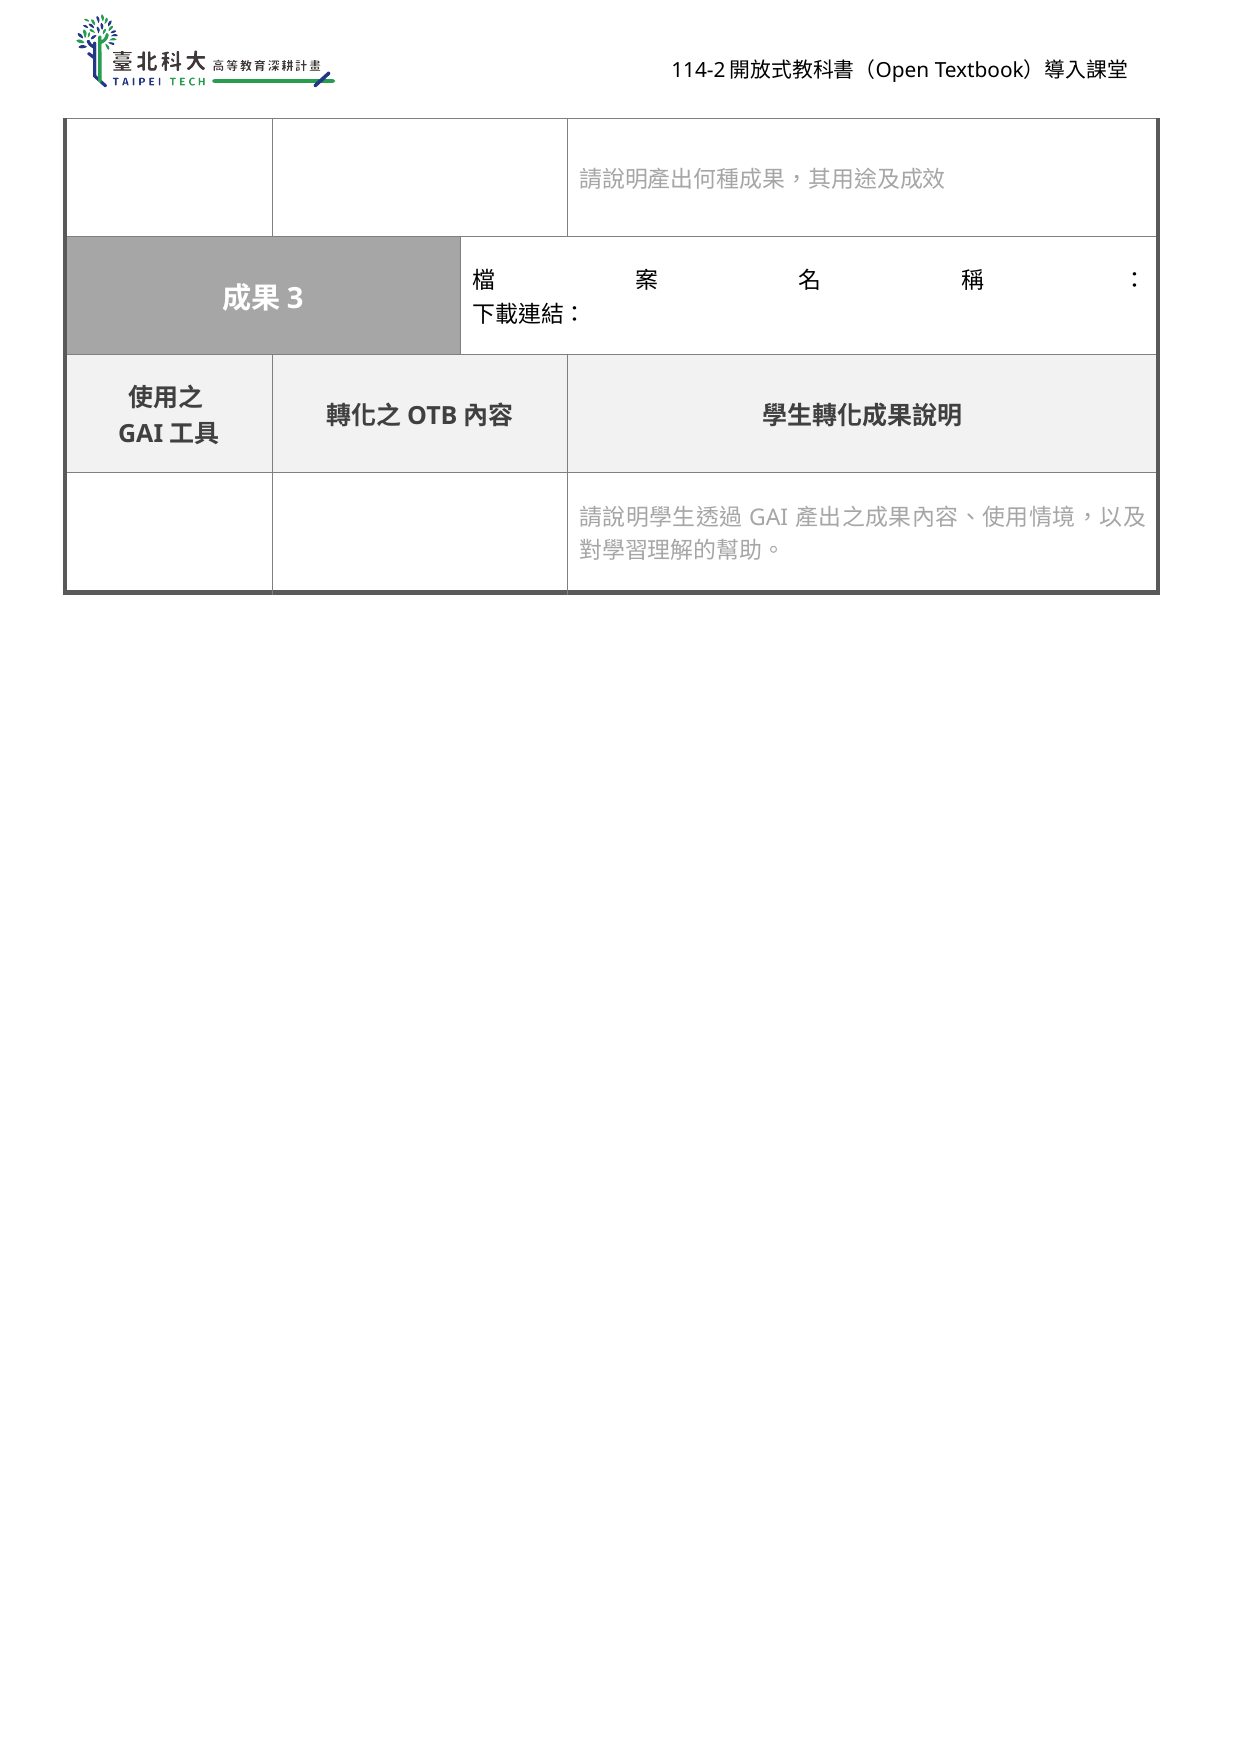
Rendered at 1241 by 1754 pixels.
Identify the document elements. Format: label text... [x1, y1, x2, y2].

table_cell [273, 473, 567, 590]
table_cell [67, 473, 272, 590]
table_cell [273, 119, 567, 236]
table_cell 使用之 GAI 工具 [67, 355, 272, 472]
table_cell 轉化之 OTB 內容 [273, 355, 567, 472]
table_cell 成果3 [67, 237, 460, 354]
table_cell [67, 119, 272, 236]
table_cell 請說明學生透過 GAI 產出之成果內容、使用情境，以及對學習理解的幫助。 [568, 473, 1156, 590]
table_cell 學生轉化成果說明 [568, 355, 1156, 472]
table_cell 檔案名稱： 下載連結： [461, 237, 1156, 354]
table_cell 請說明產出何種成果，其用途及成效 [568, 119, 1156, 236]
